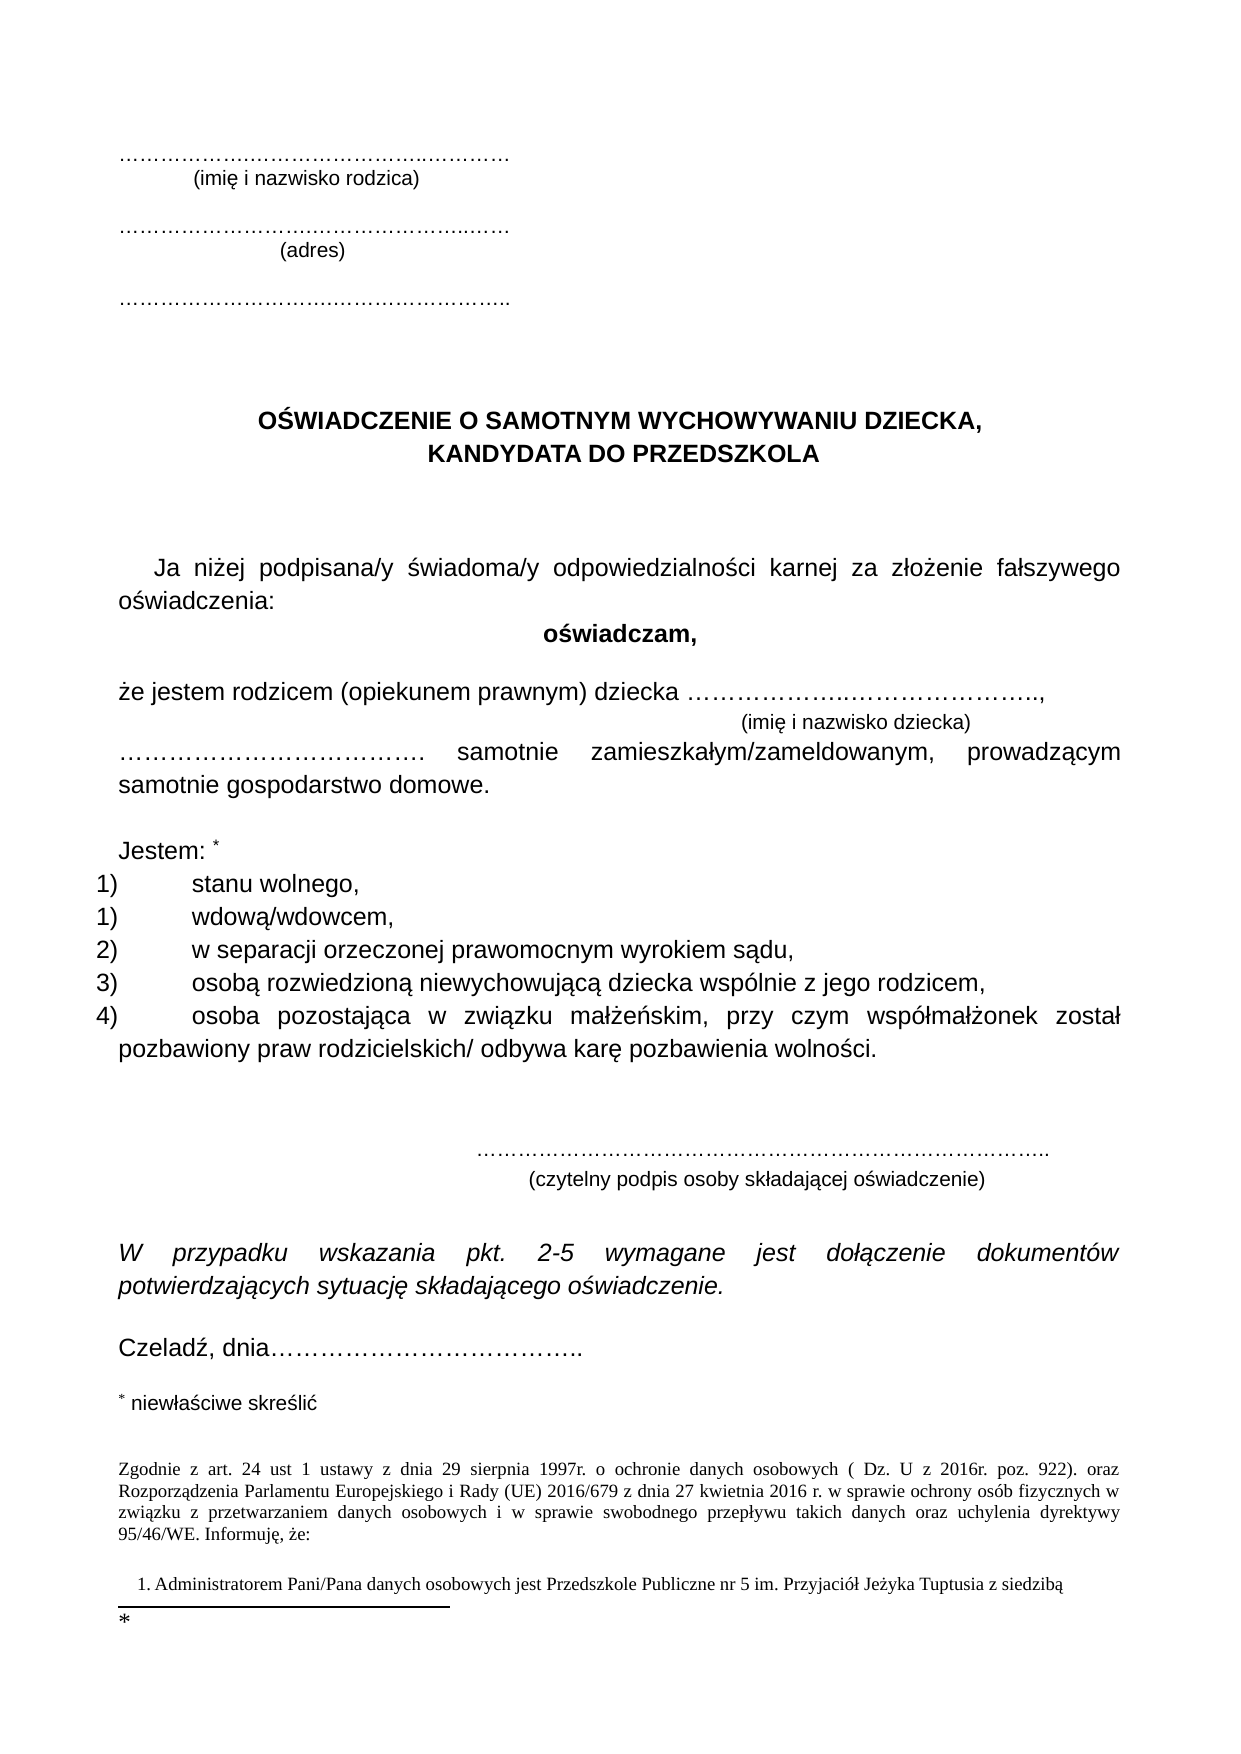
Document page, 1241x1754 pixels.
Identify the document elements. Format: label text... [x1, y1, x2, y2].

text (adres) [118, 238, 1122, 262]
text (czytelny podpis osoby składającej oświadczenie) [413, 1166, 1122, 1190]
list wdową/wdowcem, [118, 902, 1122, 931]
list osobą rozwiedzioną niewychowującą dziecka wspólnie z jego rodzicem, [118, 968, 1122, 997]
text ……………………………………………………………………….. [413, 1133, 1122, 1162]
text (imię i nazwisko rodzica) [118, 166, 1122, 190]
text oświadczam, [118, 619, 1122, 648]
text Jestem: [118, 836, 1122, 865]
list osoba pozostająca w związku małżeńskim, przy czym współmałżonek został pozbawiony praw rodzicielskich/ odbywa karę pozbawienia wolności. [118, 1001, 1122, 1063]
text Zgodnie z art. 24 ust 1 ustawy z dnia 29 sierpnia 1997r. o ochronie danych osobowych ( Dz. U z 2016r. poz. 922). oraz Rozporządzenia Parlamentu Europejskiego i Rady (UE) 2016/679 z dnia 27 kwietnia 2016 r. w sprawie ochrony osób fizycznych w związku z przetwarzaniem danych osobowych i w sprawie swobodnego przepływu takich danych oraz uchylenia dyrektywy 95/46/WE. Informuję, że: [118, 1458, 1122, 1544]
text że jestem rodzicem (opiekunem prawnym) dziecka ………………..………………….., [118, 677, 1122, 705]
text 1. Administratorem Pani/Pana danych osobowych jest Przedszkole Publiczne nr 5 im. Przyjaciół Jeżyka Tuptusia z siedzibą [118, 1573, 1122, 1594]
list stanu wolnego, [118, 869, 1122, 898]
text * niewłaściwe skreślić [118, 1391, 1122, 1415]
text Czeladź, dnia……………………………….. [118, 1333, 1122, 1362]
text ……………………….…………………..…… [118, 214, 1122, 238]
text W przypadku wskazania pkt. 2-5 wymagane jest dołączenie dokumentów potwierdzających sytuację składającego oświadczenie. [118, 1238, 1122, 1300]
text ………………………….…………………….. [118, 286, 1122, 310]
text (imię i nazwisko dziecka) [118, 710, 1122, 734]
text ……………….……………………..………… [118, 142, 1122, 166]
text ………………………………. samotnie zamieszkałym/zameldowanym, prowadzącym samotnie gospodarstwo domowe. [118, 737, 1122, 799]
text KANDYDATA DO PRZEDSZKOLA [118, 439, 1122, 467]
text Ja niżej podpisana/y świadoma/y odpowiedzialności karnej za złożenie fałszywego oświadczenia: [118, 553, 1122, 615]
list w separacji orzeczonej prawomocnym wyrokiem sądu, [118, 935, 1122, 964]
text OŚWIADCZENIE O SAMOTNYM WYCHOWYWANIU DZIECKA, [118, 406, 1122, 434]
